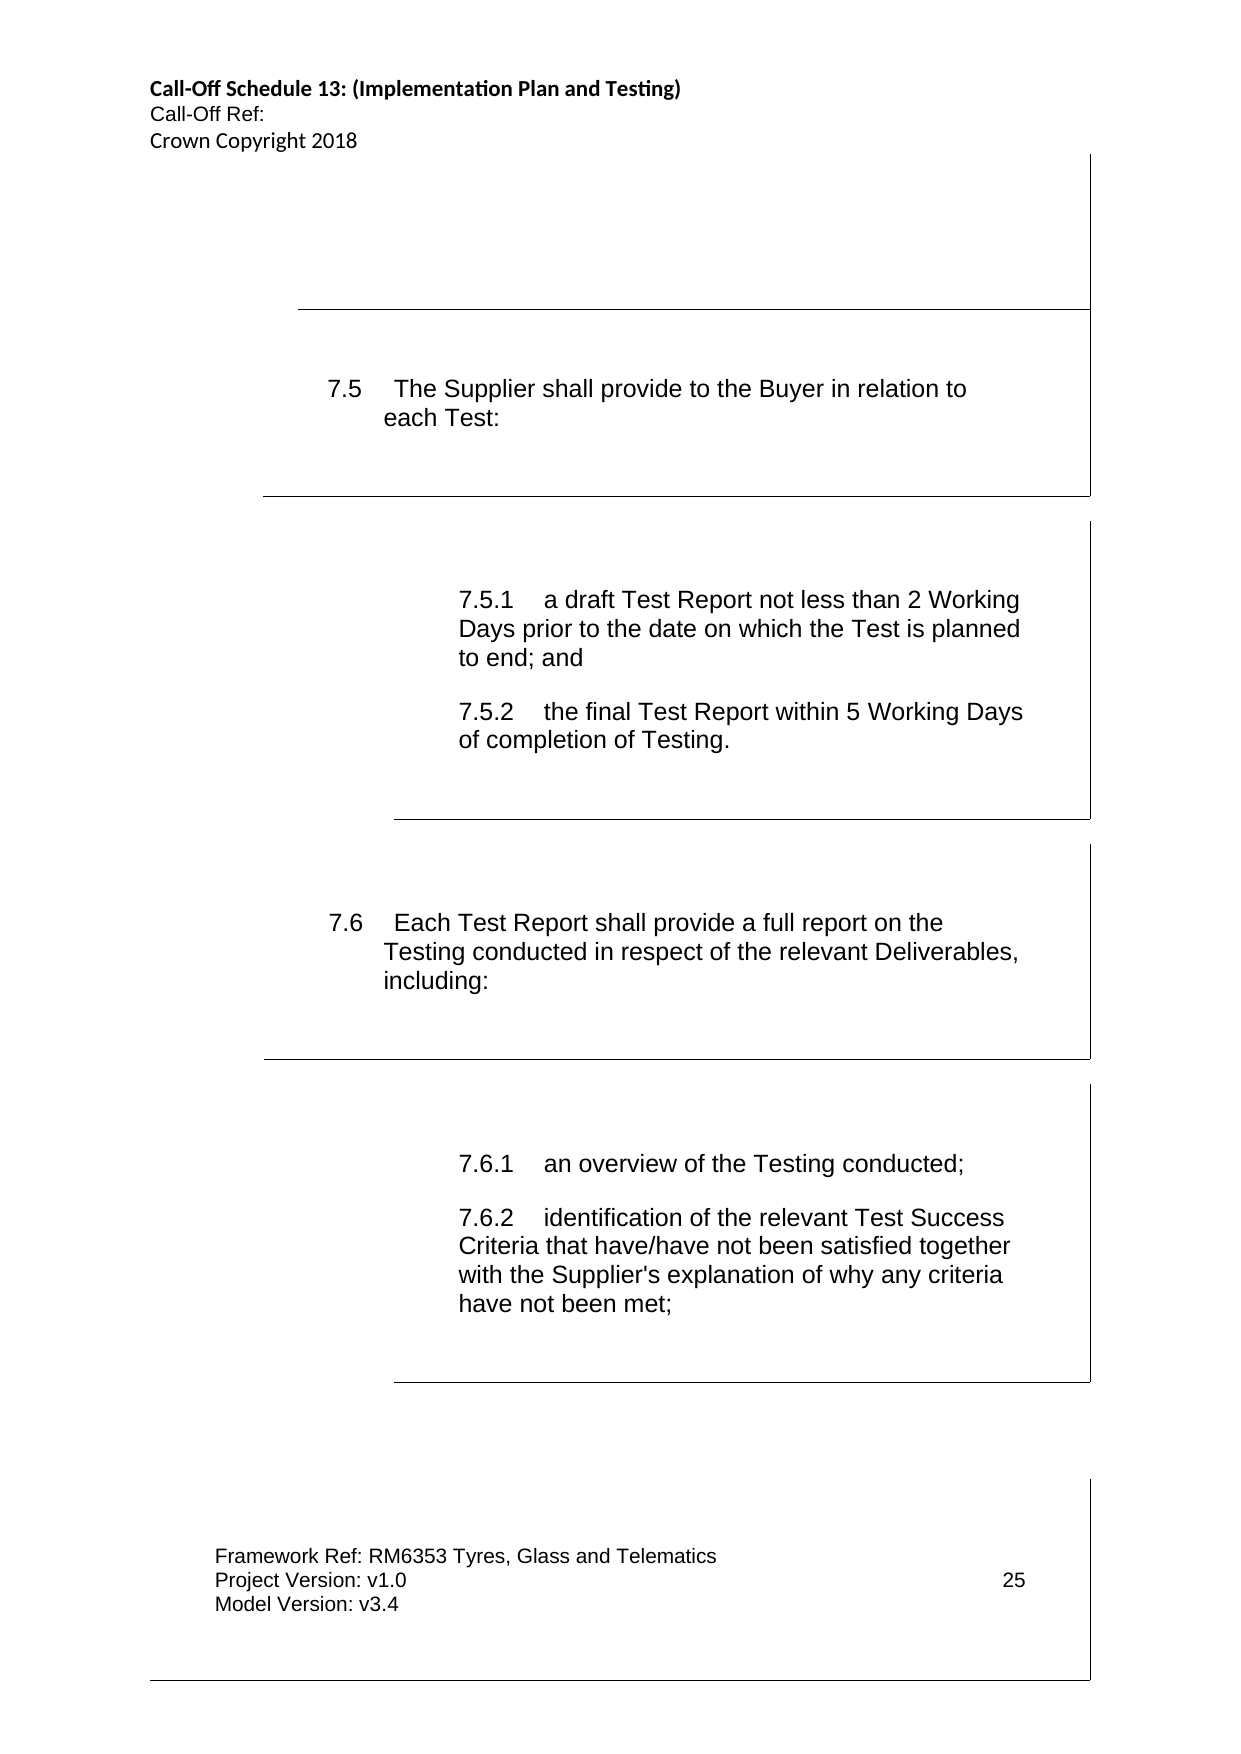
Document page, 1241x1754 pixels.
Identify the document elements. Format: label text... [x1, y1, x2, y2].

list the final Test Report within 5 Working Days of completion of Testing. [394, 632, 1090, 819]
list Each Test Report shall provide a full report on the Testing conducted in respect of the relevant Deliverables, including: [264, 844, 1090, 1059]
list The Supplier shall provide to the Buyer in relation to each Test: [262, 309, 1090, 496]
list identification of the relevant Test Success Criteria that have/have not been satisfied together with the Supplier's explanation of why any criteria have not been met; [394, 1138, 1090, 1382]
list an overview of the Testing conducted; [394, 1084, 1090, 1138]
list a draft Test Report not less than 2 Working Days prior to the date on which the Test is planned to end; and [394, 521, 1090, 632]
